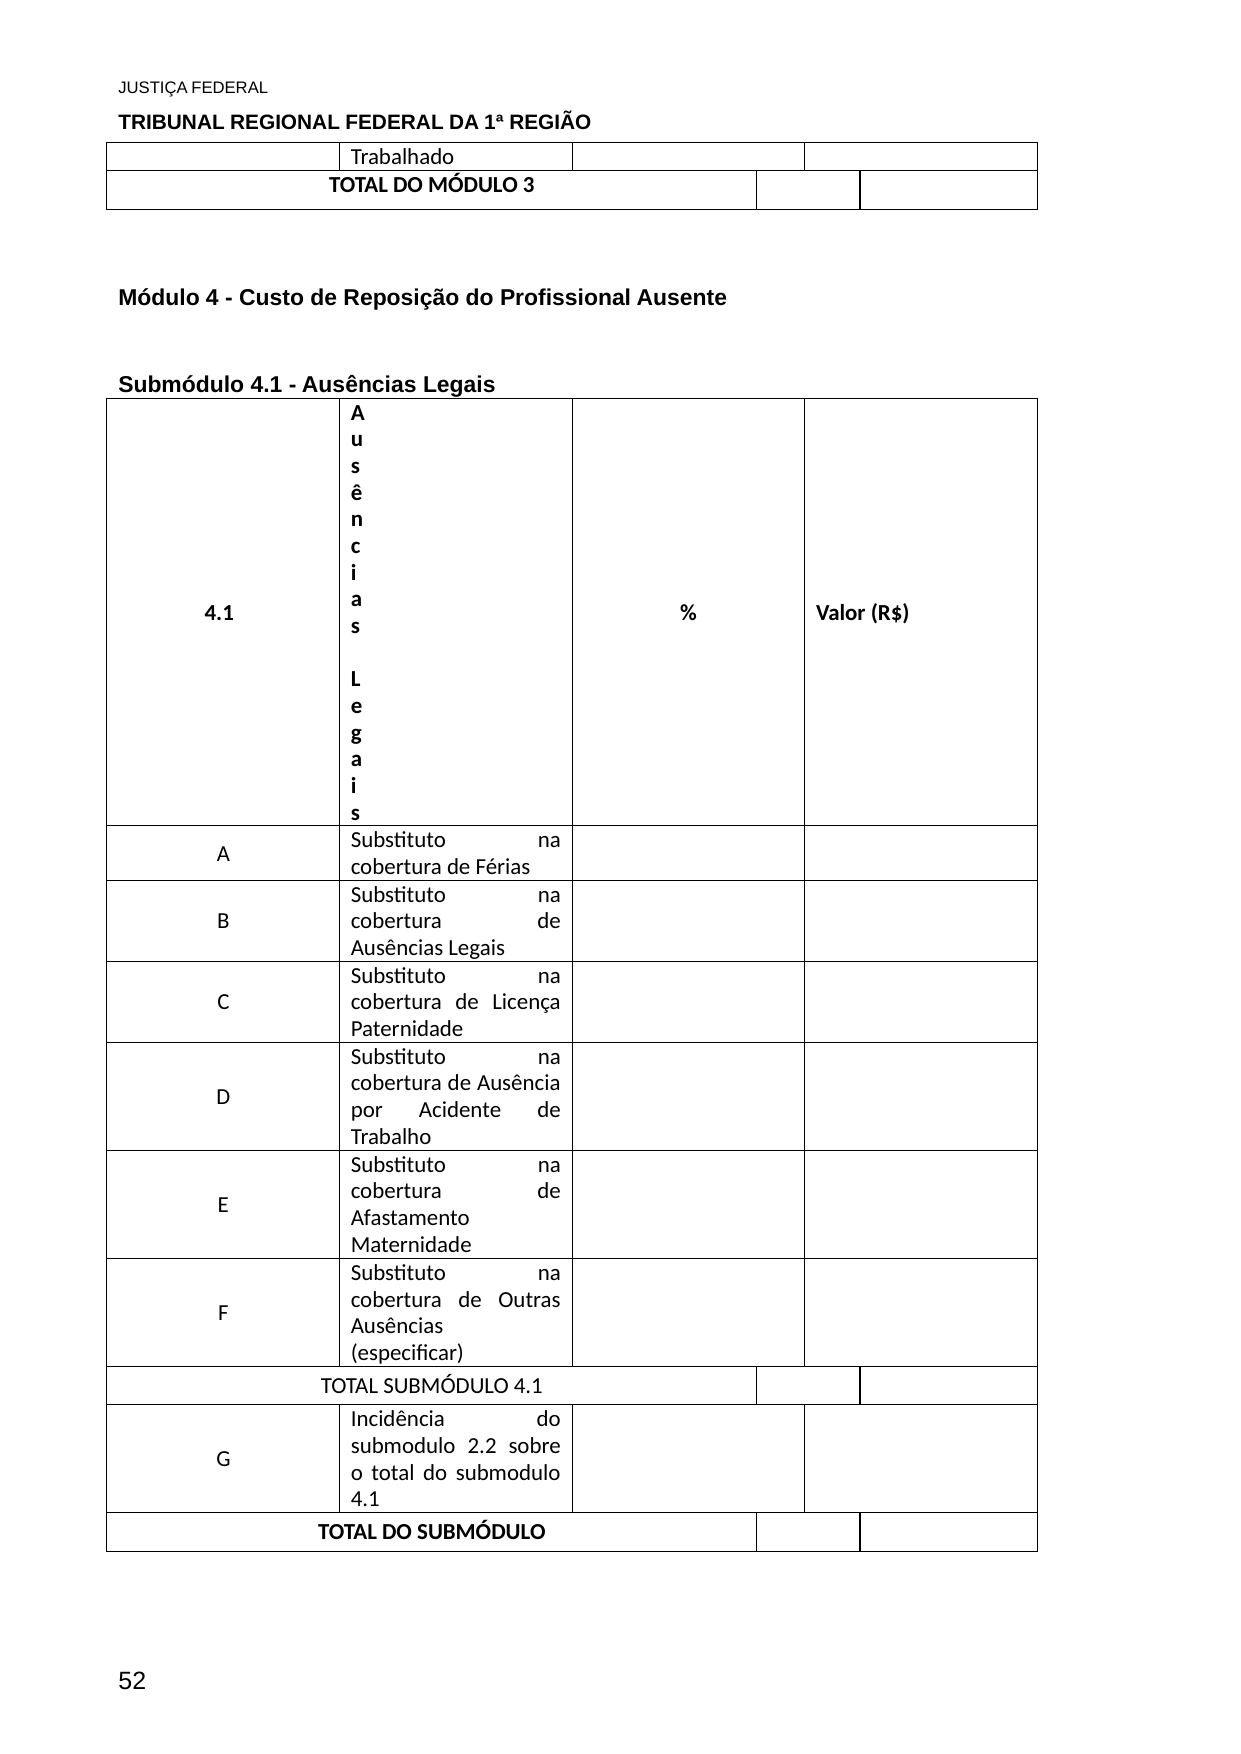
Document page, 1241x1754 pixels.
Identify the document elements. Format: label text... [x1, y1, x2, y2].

table_cell [861, 171, 1037, 209]
table_cell [805, 881, 1037, 961]
table_cell [573, 1259, 804, 1366]
table_cell [861, 1367, 1037, 1404]
table_cell D [107, 1043, 339, 1149]
table_cell C [107, 962, 339, 1042]
subtitle Submódulo 4.1 - Ausências Legais [118, 360, 1072, 398]
table_cell [573, 881, 804, 961]
table_cell Incidência do submodulo 2.2 sobre o total do submodulo 4.1 [340, 1405, 572, 1512]
table_cell Trabalhado [340, 143, 572, 170]
table_cell TOTAL DO MÓDULO 3 [107, 171, 756, 209]
table_cell G [107, 1405, 339, 1512]
table_cell [805, 143, 1037, 170]
table_cell B [107, 881, 339, 961]
table_cell [573, 826, 804, 880]
table_cell [573, 1405, 804, 1512]
table_cell [573, 962, 804, 1042]
table_cell [757, 171, 859, 209]
table_cell [805, 1043, 1037, 1149]
table_cell Substituto na cobertura de Ausência por Acidente de Trabalho [340, 1043, 572, 1149]
table_cell [861, 1513, 1037, 1551]
table_cell Substituto na cobertura de Ausências Legais [340, 881, 572, 961]
table_header Ausências Legais [340, 399, 572, 825]
table_header % [573, 399, 804, 825]
table_cell [805, 1259, 1037, 1366]
table_cell E [107, 1151, 339, 1258]
text Módulo 4 - Custo de Reposição do Profissional Ausente [118, 272, 1122, 310]
table_cell [573, 1043, 804, 1149]
table_cell Substituto na cobertura de Licença Paternidade [340, 962, 572, 1042]
table_header Valor (R$) [805, 399, 1037, 825]
table_cell [805, 1151, 1037, 1258]
table_cell [757, 1367, 859, 1404]
table_cell Substituto na cobertura de Férias [340, 826, 572, 880]
table_cell [805, 826, 1037, 880]
table_cell [573, 1151, 804, 1258]
table_cell Substituto na cobertura de Outras Ausências (especificar) [340, 1259, 572, 1366]
table_cell TOTAL SUBMÓDULO 4.1 [107, 1367, 756, 1404]
table_cell TOTAL DO SUBMÓDULO [107, 1513, 756, 1551]
table_cell [107, 143, 339, 170]
table_cell [805, 1405, 1037, 1512]
table_cell [805, 962, 1037, 1042]
table_cell [573, 143, 804, 170]
table_cell A [107, 826, 339, 880]
table_cell F [107, 1259, 339, 1366]
table_header 4.1 [107, 399, 339, 825]
table_cell Substituto na cobertura de Afastamento Maternidade [340, 1151, 572, 1258]
table_cell [757, 1513, 859, 1551]
